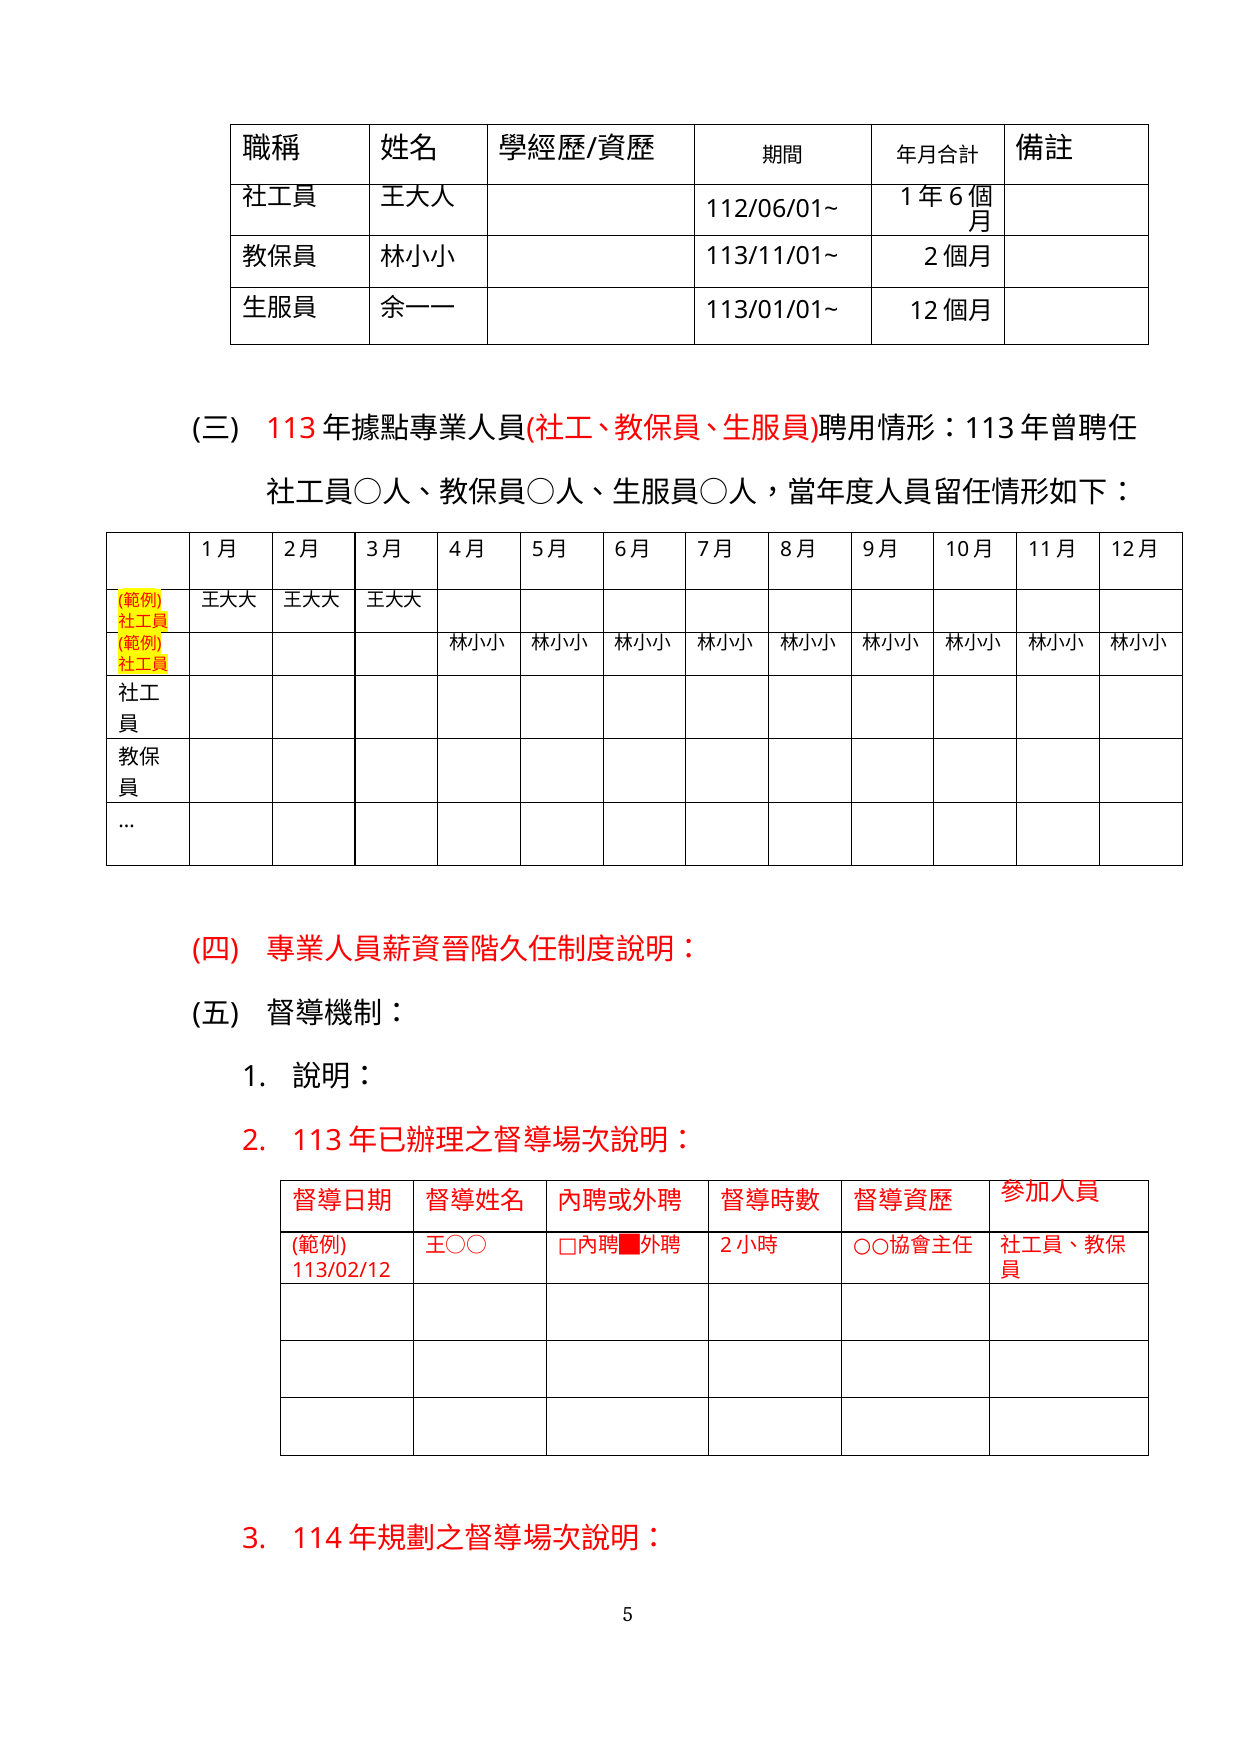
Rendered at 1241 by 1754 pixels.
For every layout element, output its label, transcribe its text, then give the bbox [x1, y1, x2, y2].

table_cell [488, 185, 694, 235]
table_cell 林小小 [521, 633, 603, 674]
table_cell [273, 676, 354, 738]
table_cell 王大大 [356, 590, 437, 632]
table_cell [604, 590, 685, 632]
table_header 11月 [1017, 533, 1099, 589]
table_cell [1017, 676, 1099, 738]
table_cell [356, 803, 437, 865]
table_cell [852, 803, 933, 865]
table_cell 生服員 [231, 288, 369, 344]
table_cell 林小小 [438, 633, 520, 674]
table_cell … [107, 803, 189, 865]
table_cell [686, 803, 768, 865]
list 114年規劃之督導場次說明： [242, 1515, 1137, 1557]
table_cell [842, 1284, 989, 1340]
table_cell 12個月 [872, 288, 1004, 344]
table_header 內聘或外聘 [547, 1181, 708, 1231]
table_cell 林小小 [1017, 633, 1099, 674]
table_cell 112/06/01~ [695, 185, 871, 235]
table_cell [190, 676, 272, 738]
table_cell [1005, 236, 1148, 287]
table_header 4月 [438, 533, 520, 589]
table_cell 年月合計 [872, 125, 1004, 184]
table_cell 林小小 [686, 633, 768, 674]
table_cell [521, 739, 603, 802]
table_cell 王大人 [370, 185, 487, 235]
table_cell [934, 590, 1016, 632]
table_cell [273, 633, 354, 674]
table_cell [842, 1398, 989, 1454]
table_header 7月 [686, 533, 768, 589]
table_cell [990, 1341, 1148, 1397]
table_cell [1100, 739, 1182, 802]
table_cell 林小小 [370, 236, 487, 287]
table_cell [686, 676, 768, 738]
table_cell 林小小 [852, 633, 933, 674]
table_cell [852, 676, 933, 738]
table_cell 教保員 [107, 739, 189, 802]
table_cell [709, 1398, 841, 1454]
table_cell [1100, 676, 1182, 738]
table_header 6月 [604, 533, 685, 589]
table_cell [281, 1284, 413, 1340]
list 說明： [242, 1053, 1137, 1095]
table_cell [190, 739, 272, 802]
table_cell [769, 803, 851, 865]
table_header 備註 [1005, 125, 1148, 184]
table_cell [852, 739, 933, 802]
table_cell [990, 1284, 1148, 1340]
table_cell □內聘█外聘 [547, 1233, 708, 1282]
table_header 10月 [934, 533, 1016, 589]
table_cell [1005, 288, 1148, 344]
table_cell 教保員 [231, 236, 369, 287]
table_header 5月 [521, 533, 603, 589]
table_cell (範例) 社工員 [107, 590, 189, 632]
table_cell [934, 739, 1016, 802]
table_cell [990, 1398, 1148, 1454]
table_header 2月 [273, 533, 354, 589]
table_cell 113/01/01~ [695, 288, 871, 344]
table_cell 社工員 [107, 676, 189, 738]
table_header 9月 [852, 533, 933, 589]
table_cell (範例) 社工員 [107, 633, 189, 674]
table_cell 余一一 [370, 288, 487, 344]
table_cell [1017, 803, 1099, 865]
table_cell [438, 676, 520, 738]
table_cell [281, 1341, 413, 1397]
table_cell [547, 1284, 708, 1340]
list 113年據點專業人員(社工、教保員、生服員)聘用情形：113年曾聘任社工員○人、教保員○人、生服員○人，當年度人員留任情形如下： [192, 405, 1137, 511]
table_header 參加人員 [990, 1181, 1148, 1231]
table_header 職稱 [231, 125, 369, 184]
table_cell [852, 590, 933, 632]
table_cell 王○○ [414, 1233, 546, 1282]
table_cell [547, 1398, 708, 1454]
table_cell [604, 739, 685, 802]
table_cell [842, 1341, 989, 1397]
table_cell [934, 803, 1016, 865]
table_cell [190, 633, 272, 674]
table_cell [438, 590, 520, 632]
table_cell 1年6個月 [872, 185, 1004, 235]
table_header 3月 [356, 533, 437, 589]
table_cell [273, 739, 354, 802]
table_cell [414, 1341, 546, 1397]
table_cell 王大大 [273, 590, 354, 632]
table_cell [521, 590, 603, 632]
table_cell [521, 676, 603, 738]
table_cell [414, 1398, 546, 1454]
table_cell [604, 676, 685, 738]
table_cell [488, 288, 694, 344]
table_cell 113/11/01~ [695, 236, 871, 287]
table_cell [1005, 185, 1148, 235]
table_cell 王大大 [190, 590, 272, 632]
table_cell [709, 1341, 841, 1397]
table_cell [709, 1284, 841, 1340]
table_cell [281, 1398, 413, 1454]
table_cell [414, 1284, 546, 1340]
table_header 督導資歷 [842, 1181, 989, 1231]
table_cell [769, 676, 851, 738]
table_cell 2個月 [872, 236, 1004, 287]
table_cell [273, 803, 354, 865]
table_cell 林小小 [934, 633, 1016, 674]
table_header 1月 [190, 533, 272, 589]
table_cell [488, 236, 694, 287]
table_cell [1100, 590, 1182, 632]
table_cell [686, 590, 768, 632]
table_header 姓名 [370, 125, 487, 184]
table_header 督導日期 [281, 1181, 413, 1231]
list 專業人員薪資晉階久任制度說明： [192, 926, 1137, 968]
table_cell ○○協會主任 [842, 1233, 989, 1282]
table_header 8月 [769, 533, 851, 589]
table_header 督導姓名 [414, 1181, 546, 1231]
table_cell [934, 676, 1016, 738]
table_header 學經歷/資歷 [488, 125, 694, 184]
table_cell 社工員 [231, 185, 369, 235]
list 督導機制： [192, 989, 1137, 1032]
table_cell 林小小 [769, 633, 851, 674]
list 113年已辦理之督導場次說明： [242, 1116, 1137, 1159]
table_cell 2小時 [709, 1233, 841, 1282]
table_cell 林小小 [1100, 633, 1182, 674]
table_header [107, 533, 189, 589]
table_cell (範例) 113/02/12 [281, 1233, 413, 1282]
table_cell [521, 803, 603, 865]
table_cell [438, 739, 520, 802]
table_cell [769, 590, 851, 632]
table_header 督導時數 [709, 1181, 841, 1231]
table_cell [190, 803, 272, 865]
table_cell 期間 [695, 125, 871, 184]
table_cell 林小小 [604, 633, 685, 674]
table_cell [1017, 590, 1099, 632]
table_cell [1017, 739, 1099, 802]
table_cell [686, 739, 768, 802]
table_cell [769, 739, 851, 802]
table_cell [604, 803, 685, 865]
table_cell [356, 633, 437, 674]
table_cell 社工員、教保員 [990, 1233, 1148, 1282]
table_cell [356, 739, 437, 802]
table_cell [356, 676, 437, 738]
table_cell [438, 803, 520, 865]
table_cell [547, 1341, 708, 1397]
table_header 12月 [1100, 533, 1182, 589]
table_cell [1100, 803, 1182, 865]
